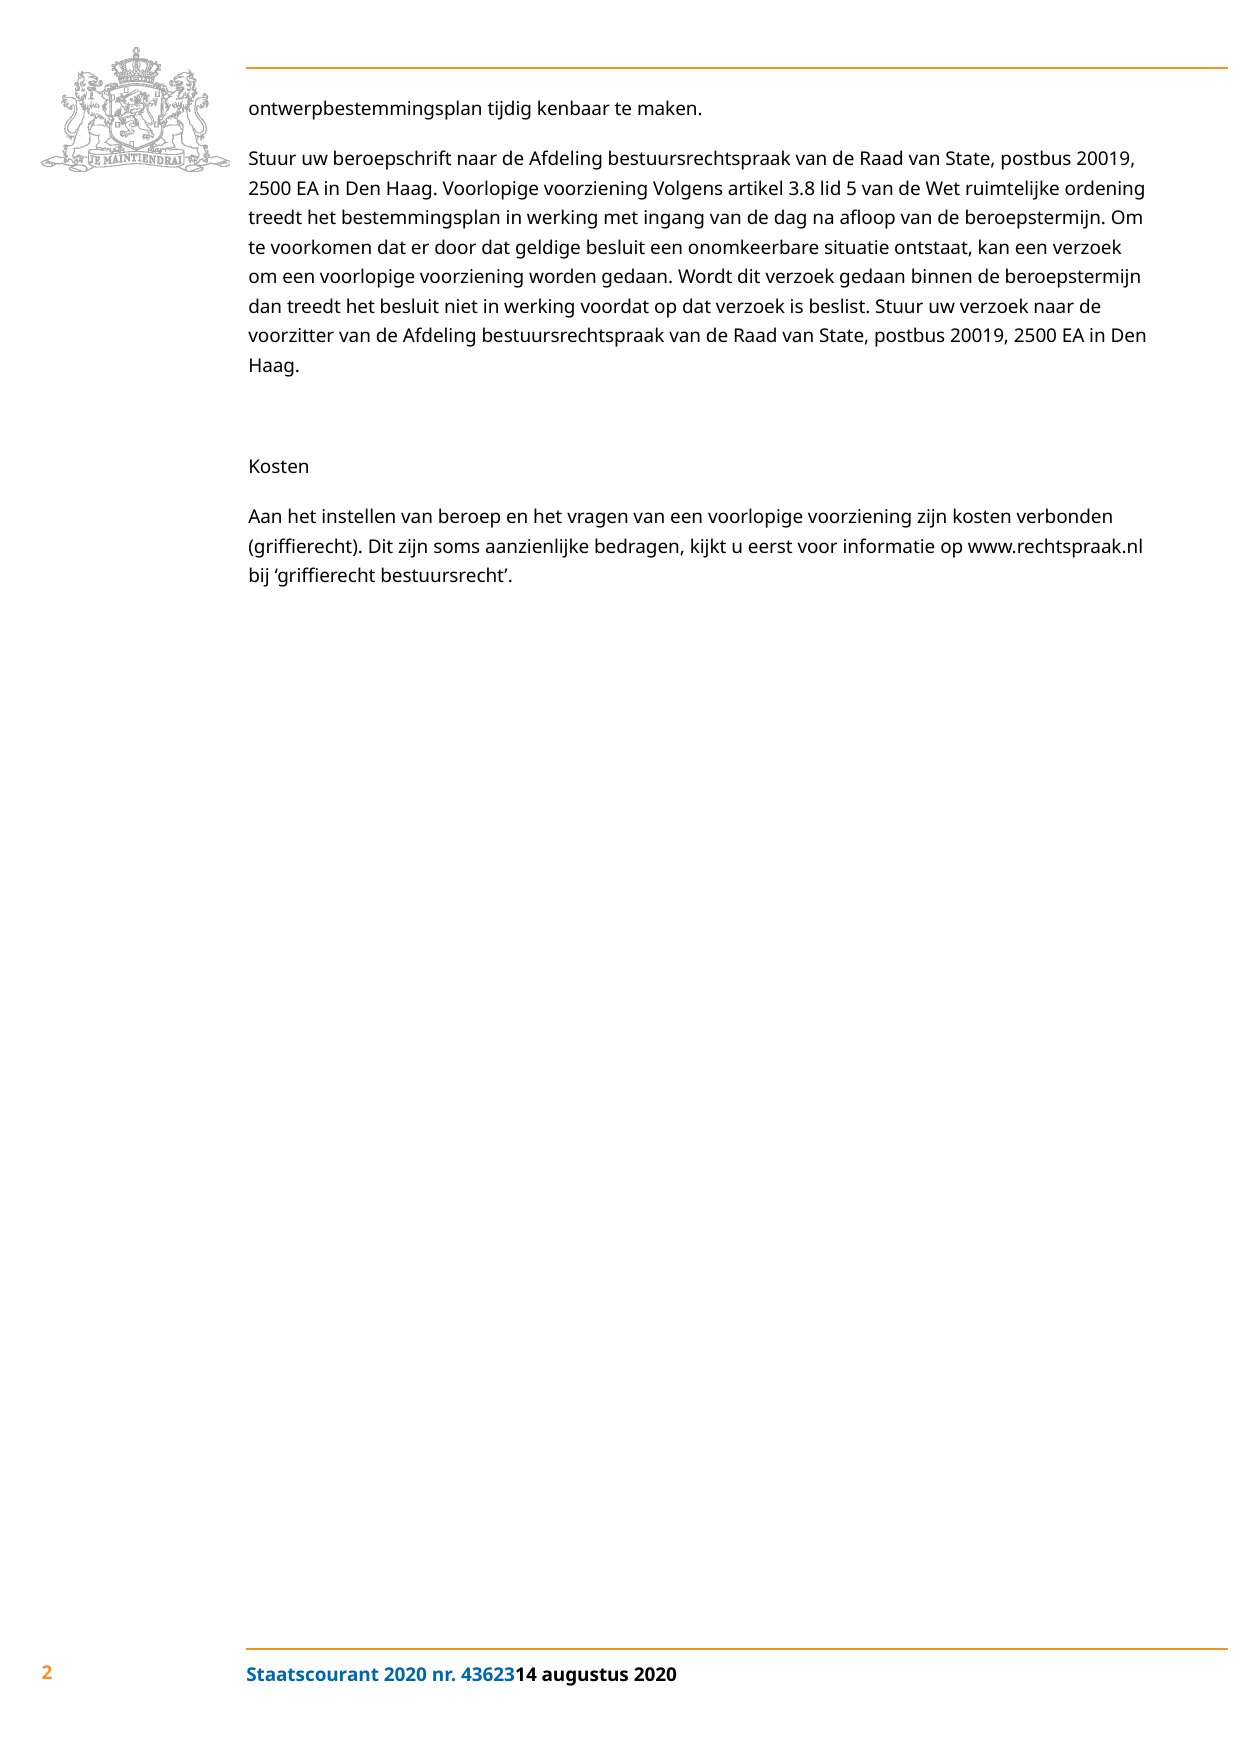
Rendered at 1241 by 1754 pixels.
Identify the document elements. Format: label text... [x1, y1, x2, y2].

text Aan het instellen van beroep en het vragen van een voorlopige voorziening zijn kosten verbonden (griffierecht). Dit zijn soms aanzienlijke bedragen, kijkt u eerst voor informatie op www.rechtspraak.nl bij ‘griffierecht bestuursrecht’. [248, 503, 1152, 588]
text ontwerpbestemmingsplan tijdig kenbaar te maken. [248, 95, 1152, 121]
picture [41, 47, 231, 172]
text Stuur uw beroepschrift naar de Afdeling bestuursrechtspraak van de Raad van State, postbus 20019, 2500 EA in Den Haag. Voorlopige voorziening Volgens artikel 3.8 lid 5 van de Wet ruimtelijke ordening treedt het bestemmingsplan in werking met ingang van de dag na afloop van de beroepstermijn. Om te voorkomen dat er door dat geldige besluit een onomkeerbare situatie ontstaat, kan een verzoek om een voorlopige voorziening worden gedaan. Wordt dit verzoek gedaan binnen de beroepstermijn dan treedt het besluit niet in werking voordat op dat verzoek is beslist. Stuur uw verzoek naar de voorzitter van de Afdeling bestuursrechtspraak van de Raad van State, postbus 20019, 2500 EA in Den Haag. [248, 145, 1152, 378]
text Kosten [248, 453, 1152, 479]
